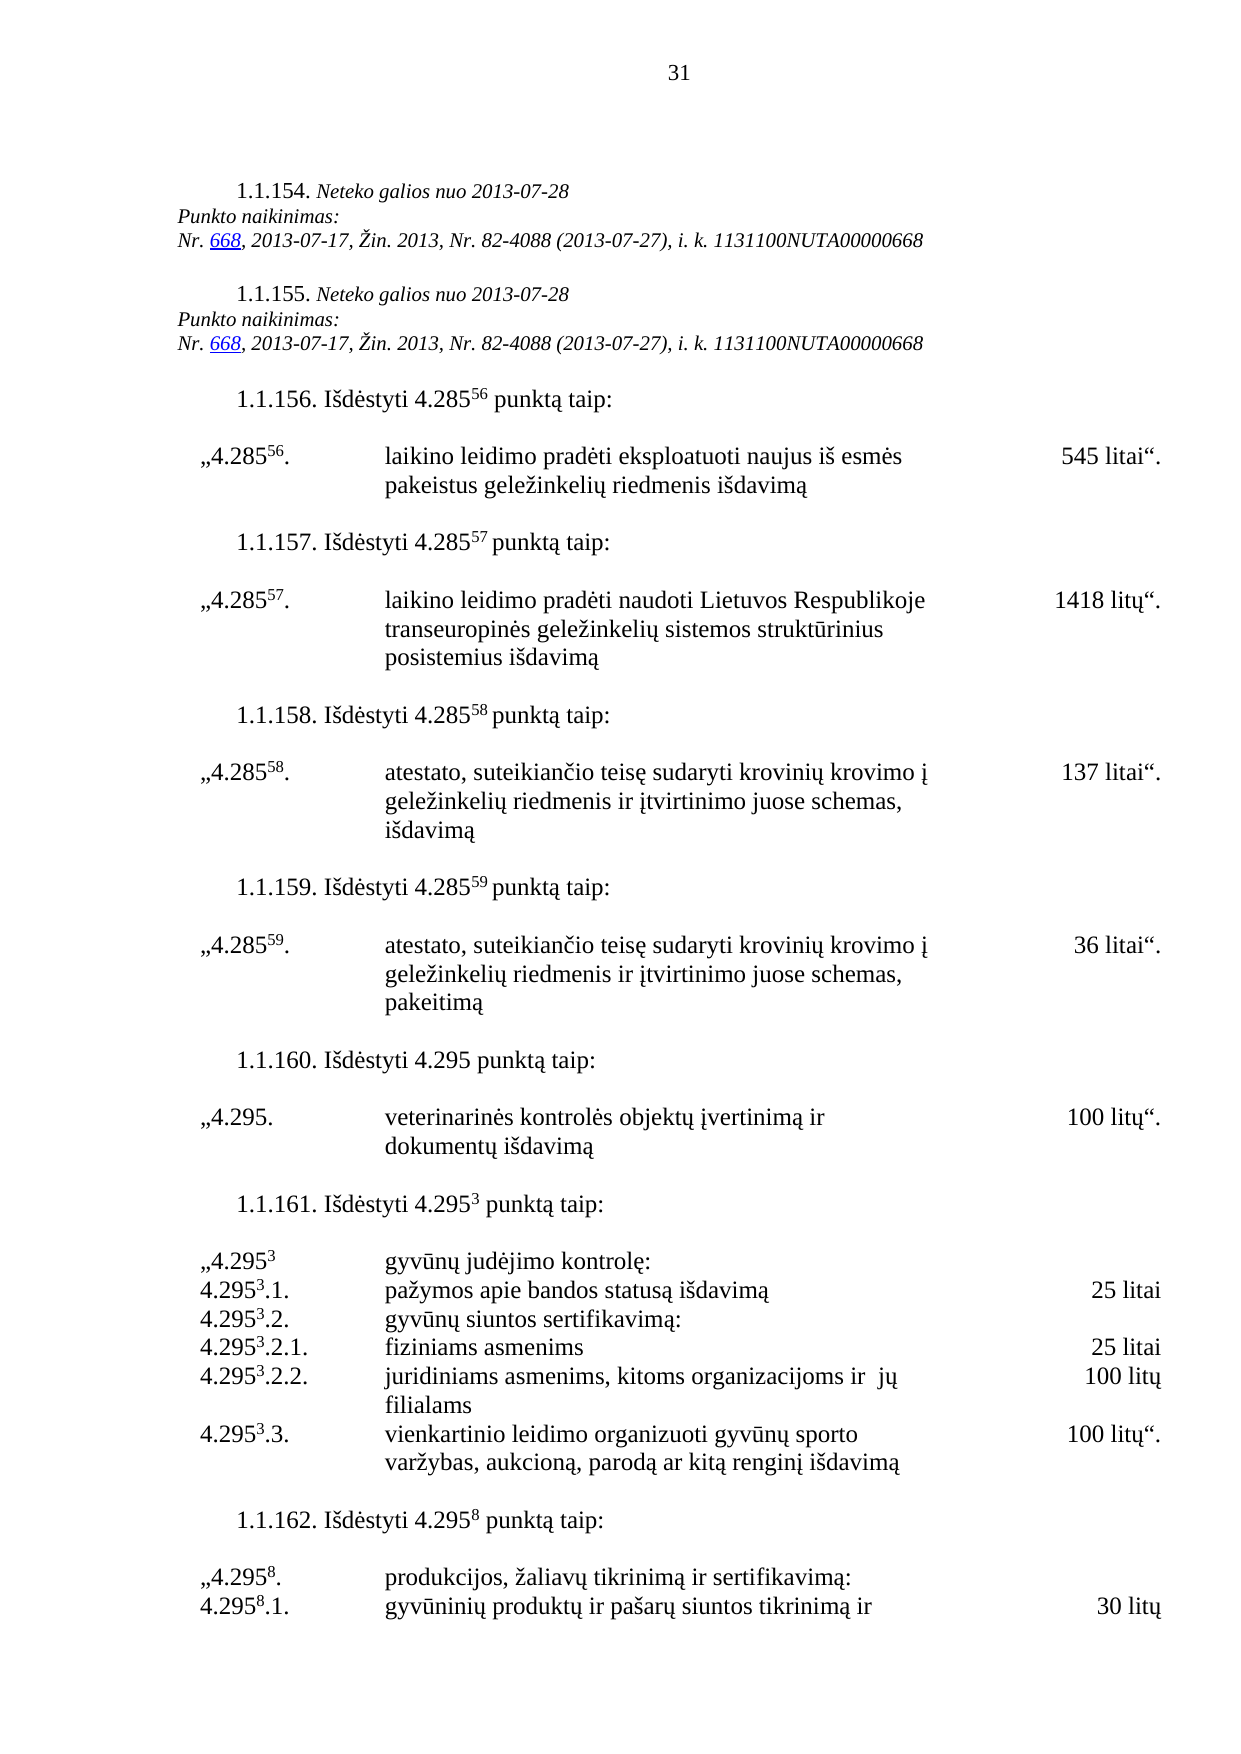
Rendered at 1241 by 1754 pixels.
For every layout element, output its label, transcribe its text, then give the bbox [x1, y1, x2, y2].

table_cell gyvūnų siuntos sertifikavimą: [373, 1304, 943, 1332]
text 1.1.161. Išdėstyti 4.2953 punktą taip: [177, 1189, 1181, 1217]
table_header „4.28557. [189, 585, 373, 671]
table_header veterinarinės kontrolės objektų įvertinimą ir dokumentų išdavimą [373, 1103, 943, 1160]
table_cell 4.2953.1. [189, 1275, 373, 1304]
text 1.1.159. Išdėstyti 4.28559 punktą taip: [177, 872, 1181, 901]
table_cell 4.2953.3. [189, 1419, 373, 1476]
table_header „4.2953 [189, 1246, 373, 1275]
table_cell 100 litų“. [943, 1419, 1172, 1476]
table_cell juridiniams asmenims, kitoms organizacijoms ir jų filialams [373, 1361, 943, 1419]
table_cell 4.2953.2.1. [189, 1333, 373, 1361]
table_cell 100 litų [943, 1361, 1172, 1419]
table_cell 25 litai [943, 1333, 1172, 1361]
table_cell fiziniams asmenims [373, 1333, 943, 1361]
table_header atestato, suteikiančio teisę sudaryti krovinių krovimo į geležinkelių riedmenis ir įtvirtinimo juose schemas, išdavimą [373, 758, 943, 844]
text 1.1.154. Neteko galios nuo 2013-07-28 [177, 177, 1181, 203]
table_header laikino leidimo pradėti naudoti Lietuvos Respublikoje transeuropinės geležinkelių sistemos struktūrinius posistemius išdavimą [373, 585, 943, 671]
text Punkto naikinimas: [177, 307, 1181, 331]
text 1.1.160. Išdėstyti 4.295 punktą taip: [177, 1045, 1181, 1074]
text 1.1.158. Išdėstyti 4.28558 punktą taip: [177, 700, 1181, 729]
table_cell 4.2953.2.2. [189, 1361, 373, 1419]
table_header 545 litai“. [943, 441, 1172, 499]
text 1.1.157. Išdėstyti 4.28557 punktą taip: [177, 527, 1181, 556]
text Nr. 668, 2013-07-17, Žin. 2013, Nr. 82-4088 (2013-07-27), i. k. 1131100NUTA00000668 [177, 331, 1181, 355]
table_cell 4.2958.1. [189, 1591, 373, 1620]
table_header „4.28558. [189, 758, 373, 844]
table_cell vienkartinio leidimo organizuoti gyvūnų sporto varžybas, aukcioną, parodą ar kitą renginį išdavimą [373, 1419, 943, 1476]
table_cell pažymos apie bandos statusą išdavimą [373, 1275, 943, 1304]
table_header „4.28559. [189, 930, 373, 1016]
table_cell gyvūninių produktų ir pašarų siuntos tikrinimą ir [373, 1591, 943, 1620]
table_cell 4.2953.2. [189, 1304, 373, 1332]
table_header gyvūnų judėjimo kontrolę: [373, 1246, 943, 1275]
text 1.1.156. Išdėstyti 4.28556 punktą taip: [177, 384, 1181, 412]
table_header „4.2958. [189, 1563, 373, 1591]
text Punkto naikinimas: [177, 203, 1181, 228]
table_cell 25 litai [943, 1275, 1172, 1304]
table_header 36 litai“. [943, 930, 1172, 1016]
table_header laikino leidimo pradėti eksploatuoti naujus iš esmės pakeistus geležinkelių riedmenis išdavimą [373, 441, 943, 499]
table_header [943, 1246, 1172, 1275]
table_header [943, 1563, 1172, 1591]
table_header „4.295. [189, 1103, 373, 1160]
table_cell [943, 1304, 1172, 1332]
table_header 100 litų“. [943, 1103, 1172, 1160]
table_header produkcijos, žaliavų tikrinimą ir sertifikavimą: [373, 1563, 943, 1591]
table_header „4.28556. [189, 441, 373, 499]
text 1.1.162. Išdėstyti 4.2958 punktą taip: [177, 1505, 1181, 1534]
table_header atestato, suteikiančio teisę sudaryti krovinių krovimo į geležinkelių riedmenis ir įtvirtinimo juose schemas, pakeitimą [373, 930, 943, 1016]
text Nr. 668, 2013-07-17, Žin. 2013, Nr. 82-4088 (2013-07-27), i. k. 1131100NUTA00000668 [177, 228, 1181, 252]
table_header 1418 litų“. [943, 585, 1172, 671]
table_header 137 litai“. [943, 758, 1172, 844]
text 1.1.155. Neteko galios nuo 2013-07-28 [177, 280, 1181, 307]
table_cell 30 litų [943, 1591, 1172, 1620]
